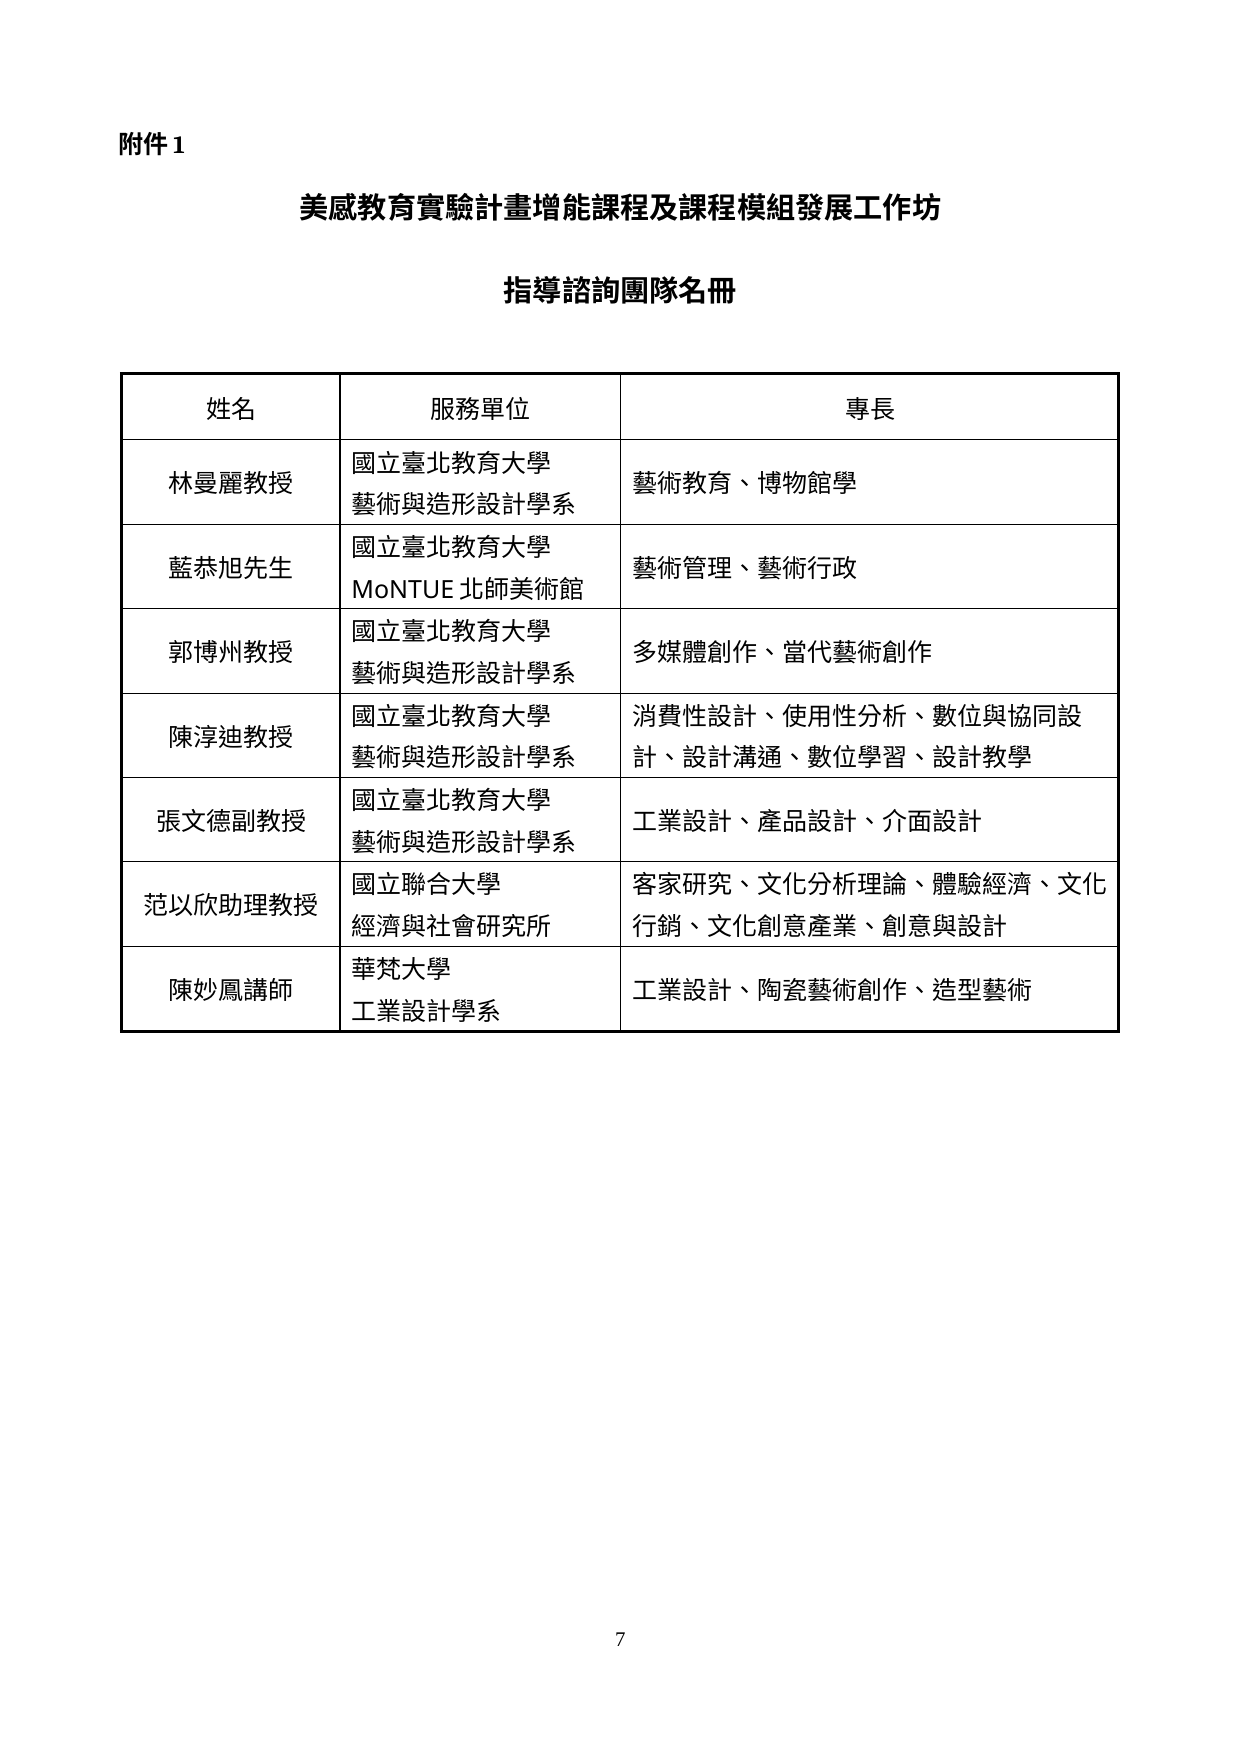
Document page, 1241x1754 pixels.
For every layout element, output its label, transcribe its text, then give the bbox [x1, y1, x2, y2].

table_cell 華梵大學 工業設計學系 [341, 947, 620, 1030]
text 指導諮詢團隊名冊 [118, 247, 1122, 331]
table_cell 張文德副教授 [123, 778, 339, 861]
text 附件1 [118, 122, 1122, 164]
table_cell 國立臺北教育大學 藝術與造形設計學系 [341, 609, 620, 692]
table_header 服務單位 [341, 375, 620, 439]
table_cell 國立聯合大學 經濟與社會研究所 [341, 862, 620, 946]
table_cell 陳妙鳳講師 [123, 947, 339, 1030]
table_cell 消費性設計、使用性分析、數位與協同設計、設計溝通、數位學習、設計教學 [621, 694, 1117, 777]
table_cell 國立臺北教育大學 藝術與造形設計學系 [341, 694, 620, 777]
table_cell 范以欣助理教授 [123, 862, 339, 946]
table_cell 林曼麗教授 [123, 440, 339, 524]
table_cell 工業設計、陶瓷藝術創作、造型藝術 [621, 947, 1117, 1030]
table_cell 客家研究、文化分析理論、體驗經濟、文化行銷、文化創意產業、創意與設計 [621, 862, 1117, 946]
table_cell 多媒體創作、當代藝術創作 [621, 609, 1117, 692]
text 美感教育實驗計畫增能課程及課程模組發展工作坊 [118, 164, 1122, 247]
table_cell 藝術管理、藝術行政 [621, 525, 1117, 608]
table_cell 藝術教育、博物館學 [621, 440, 1117, 524]
table_cell 國立臺北教育大學 藝術與造形設計學系 [341, 778, 620, 861]
table_cell 工業設計、產品設計、介面設計 [621, 778, 1117, 861]
table_cell 陳淳迪教授 [123, 694, 339, 777]
table_cell 國立臺北教育大學 藝術與造形設計學系 [341, 440, 620, 524]
table_cell 國立臺北教育大學 MoNTUE北師美術館 [341, 525, 620, 608]
table_cell 藍恭旭先生 [123, 525, 339, 608]
table_header 專長 [621, 375, 1117, 439]
table_cell 郭博州教授 [123, 609, 339, 692]
table_header 姓名 [123, 375, 339, 439]
